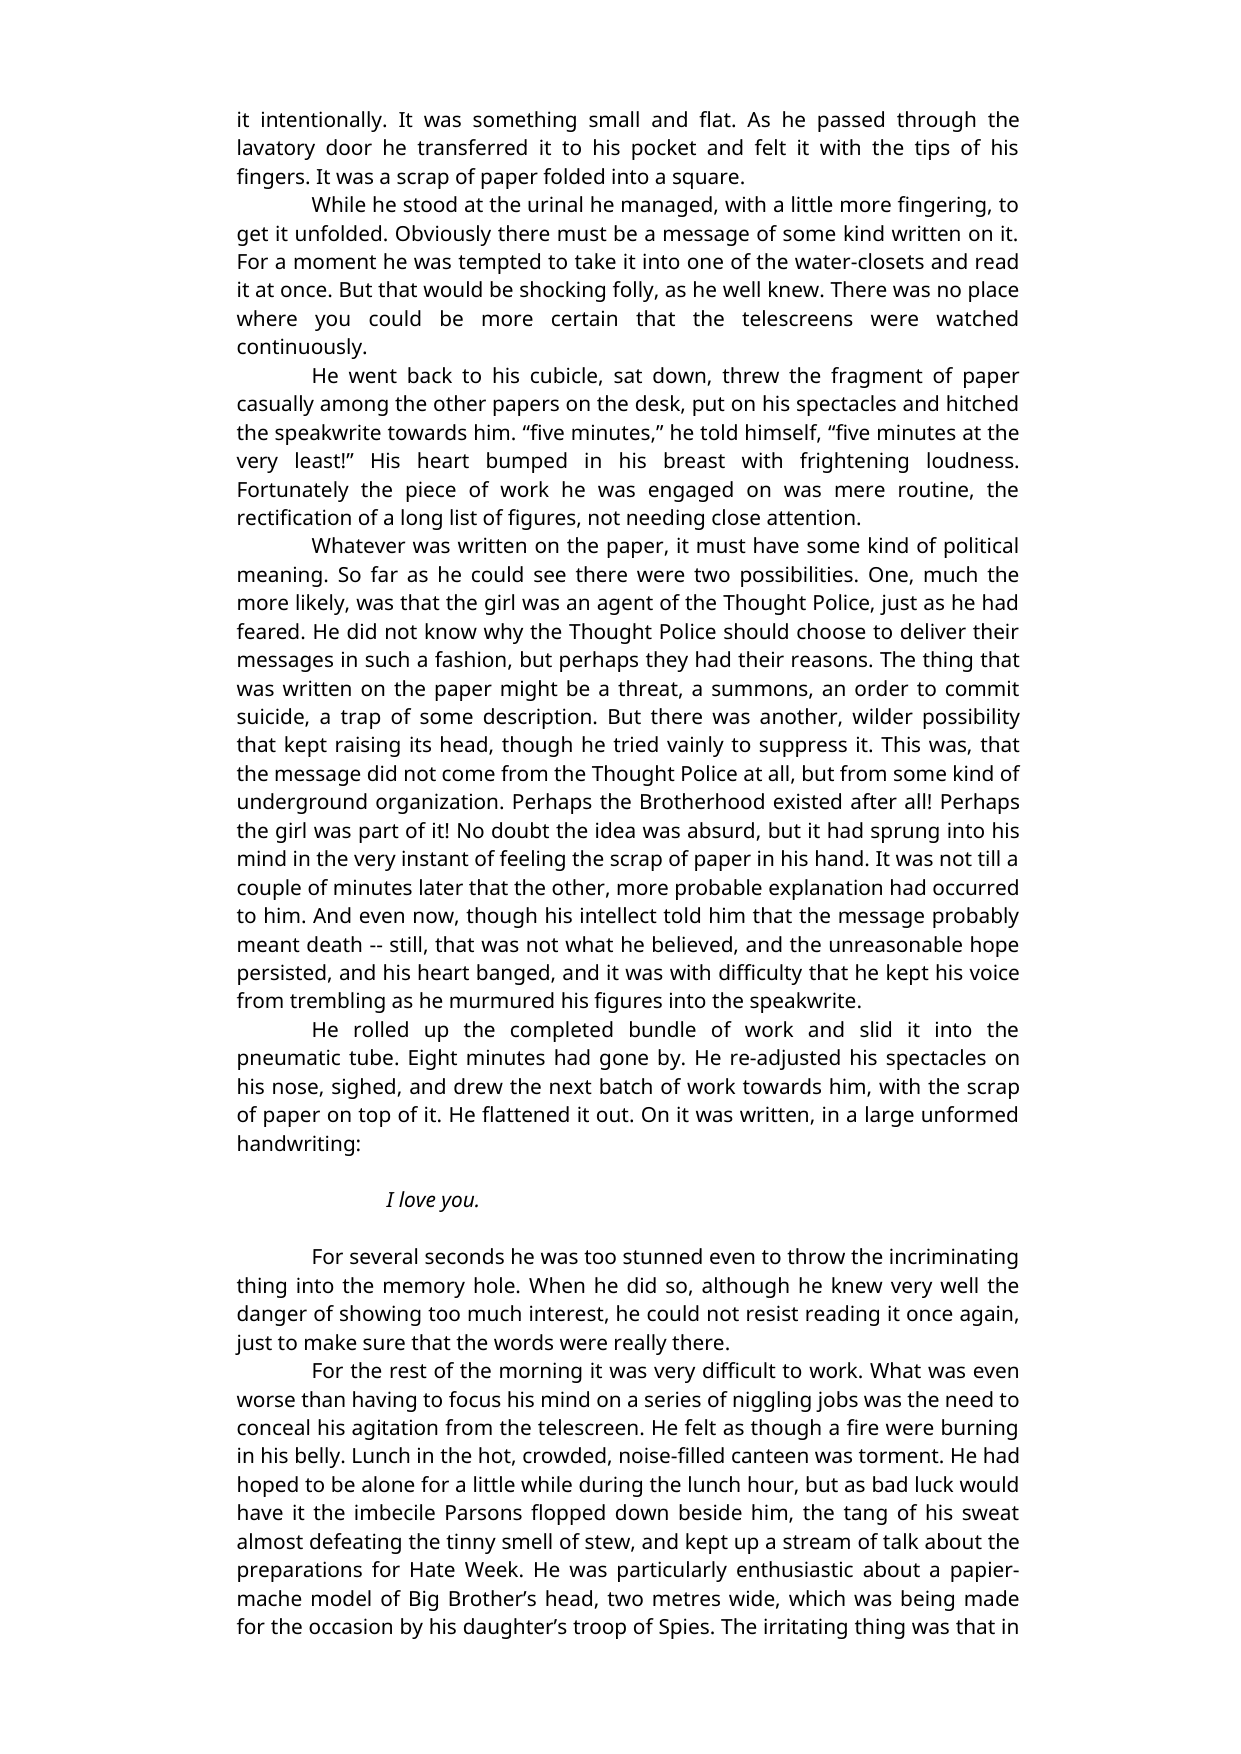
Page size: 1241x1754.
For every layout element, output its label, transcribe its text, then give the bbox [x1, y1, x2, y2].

text it intentionally. It was something small and flat. As he passed through the lavatory door he transferred it to his pocket and felt it with the tips of his fingers. It was a scrap of paper folded into a square. [236, 105, 1021, 190]
text He went back to his cubicle, sat down, threw the fragment of paper casually among the other papers on the desk, put on his spectacles and hitched the speakwrite towards him. “five minutes,” he told himself, “five minutes at the very least!” His heart bumped in his breast with frightening loudness. Fortunately the piece of work he was engaged on was mere routine, the rectification of a long list of figures, not needing close attention. [236, 361, 1021, 532]
text Whatever was written on the paper, it must have some kind of political meaning. So far as he could see there were two possibilities. One, much the more likely, was that the girl was an agent of the Thought Police, just as he had feared. He did not know why the Thought Police should choose to deliver their messages in such a fashion, but perhaps they had their reasons. The thing that was written on the paper might be a threat, a summons, an order to commit suicide, a trap of some description. But there was another, wilder possibility that kept raising its head, though he tried vainly to suppress it. This was, that the message did not come from the Thought Police at all, but from some kind of underground organization. Perhaps the Brotherhood existed after all! Perhaps the girl was part of it! No doubt the idea was absurd, but it had sprung into his mind in the very instant of feeling the scrap of paper in his hand. It was not till a couple of minutes later that the other, more probable explanation had occurred to him. And even now, though his intellect told him that the message probably meant death -- still, that was not what he believed, and the unreasonable hope persisted, and his heart banged, and it was with difficulty that he kept his voice from trembling as he murmured his figures into the speakwrite. [236, 532, 1021, 1015]
text He rolled up the completed bundle of work and slid it into the pneumatic tube. Eight minutes had gone by. He re-adjusted his spectacles on his nose, sighed, and drew the next batch of work towards him, with the scrap of paper on top of it. He flattened it out. On it was written, in a large unformed handwriting: [236, 1015, 1021, 1157]
text I love you. [311, 1186, 946, 1214]
text For several seconds he was too stunned even to throw the incriminating thing into the memory hole. When he did so, although he knew very well the danger of showing too much interest, he could not resist reading it once again, just to make sure that the words were really there. [236, 1242, 1021, 1356]
text For the rest of the morning it was very difficult to work. What was even worse than having to focus his mind on a series of niggling jobs was the need to conceal his agitation from the telescreen. He felt as though a fire were burning in his belly. Lunch in the hot, crowded, noise-filled canteen was torment. He had hoped to be alone for a little while during the lunch hour, but as bad luck would have it the imbecile Parsons flopped down beside him, the tang of his sweat almost defeating the tinny smell of stew, and kept up a stream of talk about the preparations for Hate Week. He was particularly enthusiastic about a papier-mache model of Big Brother’s head, two metres wide, which was being made for the occasion by his daughter’s troop of Spies. The irritating thing was that in [236, 1356, 1021, 1641]
text While he stood at the urinal he managed, with a little more fingering, to get it unfolded. Obviously there must be a message of some kind written on it. For a moment he was tempted to take it into one of the water-closets and read it at once. But that would be shocking folly, as he well knew. There was no place where you could be more certain that the telescreens were watched continuously. [236, 190, 1021, 361]
